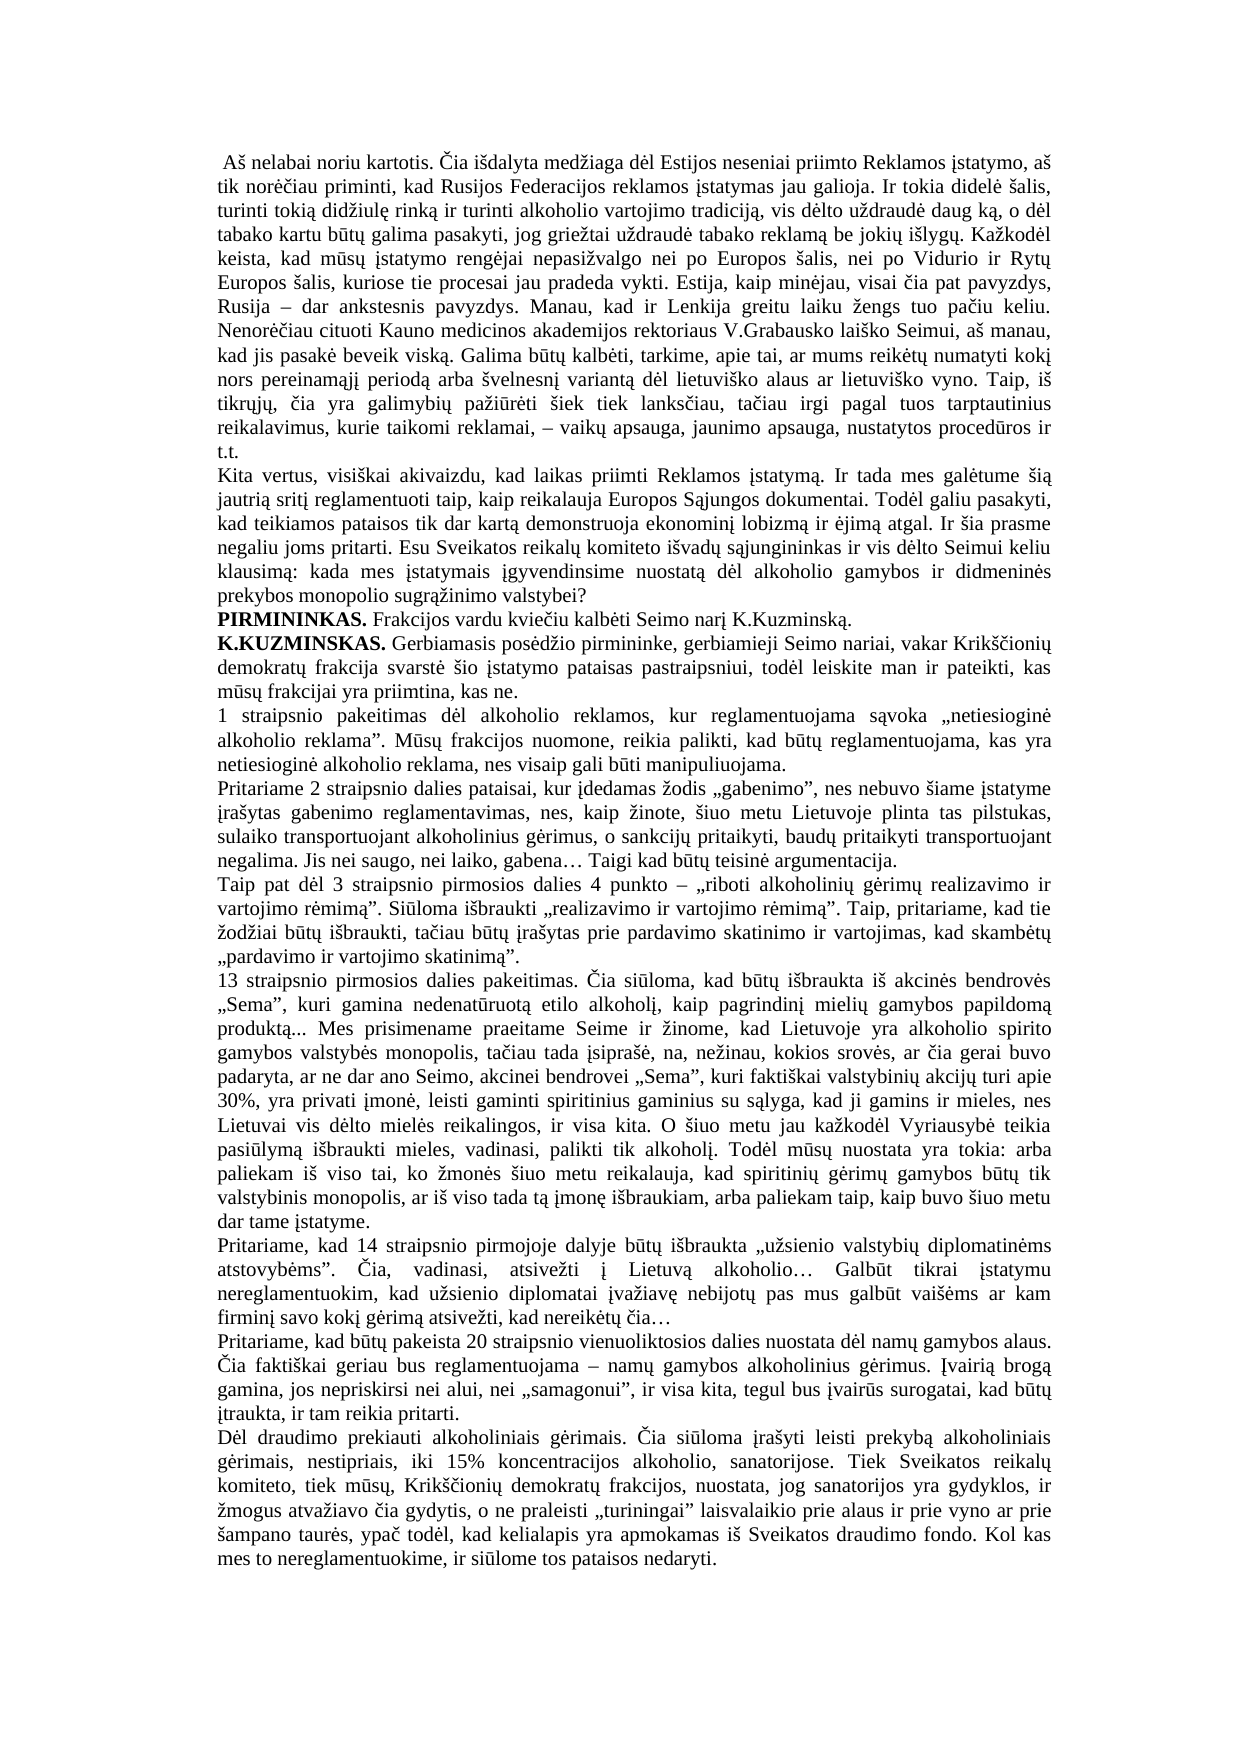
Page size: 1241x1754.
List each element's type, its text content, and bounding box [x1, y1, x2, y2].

text Pritariame, kad 14 straipsnio pirmojoje dalyje būtų išbraukta „užsienio valstybių diplomatinėms atstovybėms”. Čia, vadinasi, atsivežti į Lietuvą alkoholio… Galbūt tikrai įstatymu nereglamentuokim, kad užsienio diplomatai įvažiavę nebijotų pas mus galbūt vaišėms ar kam firminį savo kokį gėrimą atsivežti, kad nereikėtų čia… [217, 1233, 1053, 1329]
text Pritariame 2 straipsnio dalies pataisai, kur įdedamas žodis „gabenimo”, nes nebuvo šiame įstatyme įrašytas gabenimo reglamentavimas, nes, kaip žinote, šiuo metu Lietuvoje plinta tas pilstukas, sulaiko transportuojant alkoholinius gėrimus, o sankcijų pritaikyti, baudų pritaikyti transportuojant negalima. Jis nei saugo, nei laiko, gabena… Taigi kad būtų teisinė argumentacija. [217, 776, 1053, 872]
text 13 straipsnio pirmosios dalies pakeitimas. Čia siūloma, kad būtų išbraukta iš akcinės bendrovės „Sema”, kuri gamina nedenatūruotą etilo alkoholį, kaip pagrindinį mielių gamybos papildomą produktą... Mes prisimename praeitame Seime ir žinome, kad Lietuvoje yra alkoholio spirito gamybos valstybės monopolis, tačiau tada įsiprašė, na, nežinau, kokios srovės, ar čia gerai buvo padaryta, ar ne dar ano Seimo, akcinei bendrovei „Sema”, kuri faktiškai valstybinių akcijų turi apie 30%, yra privati įmonė, leisti gaminti spiritinius gaminius su sąlyga, kad ji gamins ir mieles, nes Lietuvai vis dėlto mielės reikalingos, ir visa kita. O šiuo metu jau kažkodėl Vyriausybė teikia pasiūlymą išbraukti mieles, vadinasi, palikti tik alkoholį. Todėl mūsų nuostata yra tokia: arba paliekam iš viso tai, ko žmonės šiuo metu reikalauja, kad spiritinių gėrimų gamybos būtų tik valstybinis monopolis, ar iš viso tada tą įmonę išbraukiam, arba paliekam taip, kaip buvo šiuo metu dar tame įstatyme. [217, 968, 1053, 1233]
text PIRMININKAS. Frakcijos vardu kviečiu kalbėti Seimo narį K.Kuzminską. [217, 607, 1053, 631]
text Dėl draudimo prekiauti alkoholiniais gėrimais. Čia siūloma įrašyti leisti prekybą alkoholiniais gėrimais, nestipriais, iki 15% koncentracijos alkoholio, sanatorijose. Tiek Sveikatos reikalų komiteto, tiek mūsų, Krikščionių demokratų frakcijos, nuostata, jog sanatorijos yra gydyklos, ir žmogus atvažiavo čia gydytis, o ne praleisti „turiningai” laisvalaikio prie alaus ir prie vyno ar prie šampano taurės, ypač todėl, kad kelialapis yra apmokamas iš Sveikatos draudimo fondo. Kol kas mes to nereglamentuokime, ir siūlome tos pataisos nedaryti. [217, 1425, 1053, 1570]
text 1 straipsnio pakeitimas dėl alkoholio reklamos, kur reglamentuojama sąvoka „netiesioginė alkoholio reklama”. Mūsų frakcijos nuomone, reikia palikti, kad būtų reglamentuojama, kas yra netiesioginė alkoholio reklama, nes visaip gali būti manipuliuojama. [217, 703, 1053, 776]
text Kita vertus, visiškai akivaizdu, kad laikas priimti Reklamos įstatymą. Ir tada mes galėtume šią jautrią sritį reglamentuoti taip, kaip reikalauja Europos Sąjungos dokumentai. Todėl galiu pasakyti, kad teikiamos pataisos tik dar kartą demonstruoja ekonominį lobizmą ir ėjimą atgal. Ir šia prasme negaliu joms pritarti. Esu Sveikatos reikalų komiteto išvadų sąjungininkas ir vis dėlto Seimui keliu klausimą: kada mes įstatymais įgyvendinsime nuostatą dėl alkoholio gamybos ir didmeninės prekybos monopolio sugrąžinimo valstybei? [217, 463, 1053, 607]
text K.KUZMINSKAS. Gerbiamasis posėdžio pirmininke, gerbiamieji Seimo nariai, vakar Krikščionių demokratų frakcija svarstė šio įstatymo pataisas pastraipsniui, todėl leiskite man ir pateikti, kas mūsų frakcijai yra priimtina, kas ne. [217, 631, 1053, 703]
text Aš nelabai noriu kartotis. Čia išdalyta medžiaga dėl Estijos neseniai priimto Reklamos įstatymo, aš tik norėčiau priminti, kad Rusijos Federacijos reklamos įstatymas jau galioja. Ir tokia didelė šalis, turinti tokią didžiulę rinką ir turinti alkoholio vartojimo tradiciją, vis dėlto uždraudė daug ką, o dėl tabako kartu būtų galima pasakyti, jog griežtai uždraudė tabako reklamą be jokių išlygų. Kažkodėl keista, kad mūsų įstatymo rengėjai nepasižvalgo nei po Europos šalis, nei po Vidurio ir Rytų Europos šalis, kuriose tie procesai jau pradeda vykti. Estija, kaip minėjau, visai čia pat pavyzdys, Rusija – dar ankstesnis pavyzdys. Manau, kad ir Lenkija greitu laiku žengs tuo pačiu keliu. Nenorėčiau cituoti Kauno medicinos akademijos rektoriaus V.Grabausko laiško Seimui, aš manau, kad jis pasakė beveik viską. Galima būtų kalbėti, tarkime, apie tai, ar mums reikėtų numatyti kokį nors pereinamąjį periodą arba švelnesnį variantą dėl lietuviško alaus ar lietuviško vyno. Taip, iš tikrųjų, čia yra galimybių pažiūrėti šiek tiek lanksčiau, tačiau irgi pagal tuos tarptautinius reikalavimus, kurie taikomi reklamai, – vaikų apsauga, jaunimo apsauga, nustatytos procedūros ir t.t. [217, 150, 1053, 463]
text Taip pat dėl 3 straipsnio pirmosios dalies 4 punkto – „riboti alkoholinių gėrimų realizavimo ir vartojimo rėmimą”. Siūloma išbraukti „realizavimo ir vartojimo rėmimą”. Taip, pritariame, kad tie žodžiai būtų išbraukti, tačiau būtų įrašytas prie pardavimo skatinimo ir vartojimas, kad skambėtų „pardavimo ir vartojimo skatinimą”. [217, 872, 1053, 968]
text Pritariame, kad būtų pakeista 20 straipsnio vienuoliktosios dalies nuostata dėl namų gamybos alaus. Čia faktiškai geriau bus reglamentuojama – namų gamybos alkoholinius gėrimus. Įvairią brogą gamina, jos nepriskirsi nei alui, nei „samagonui”, ir visa kita, tegul bus įvairūs surogatai, kad būtų įtraukta, ir tam reikia pritarti. [217, 1329, 1053, 1425]
